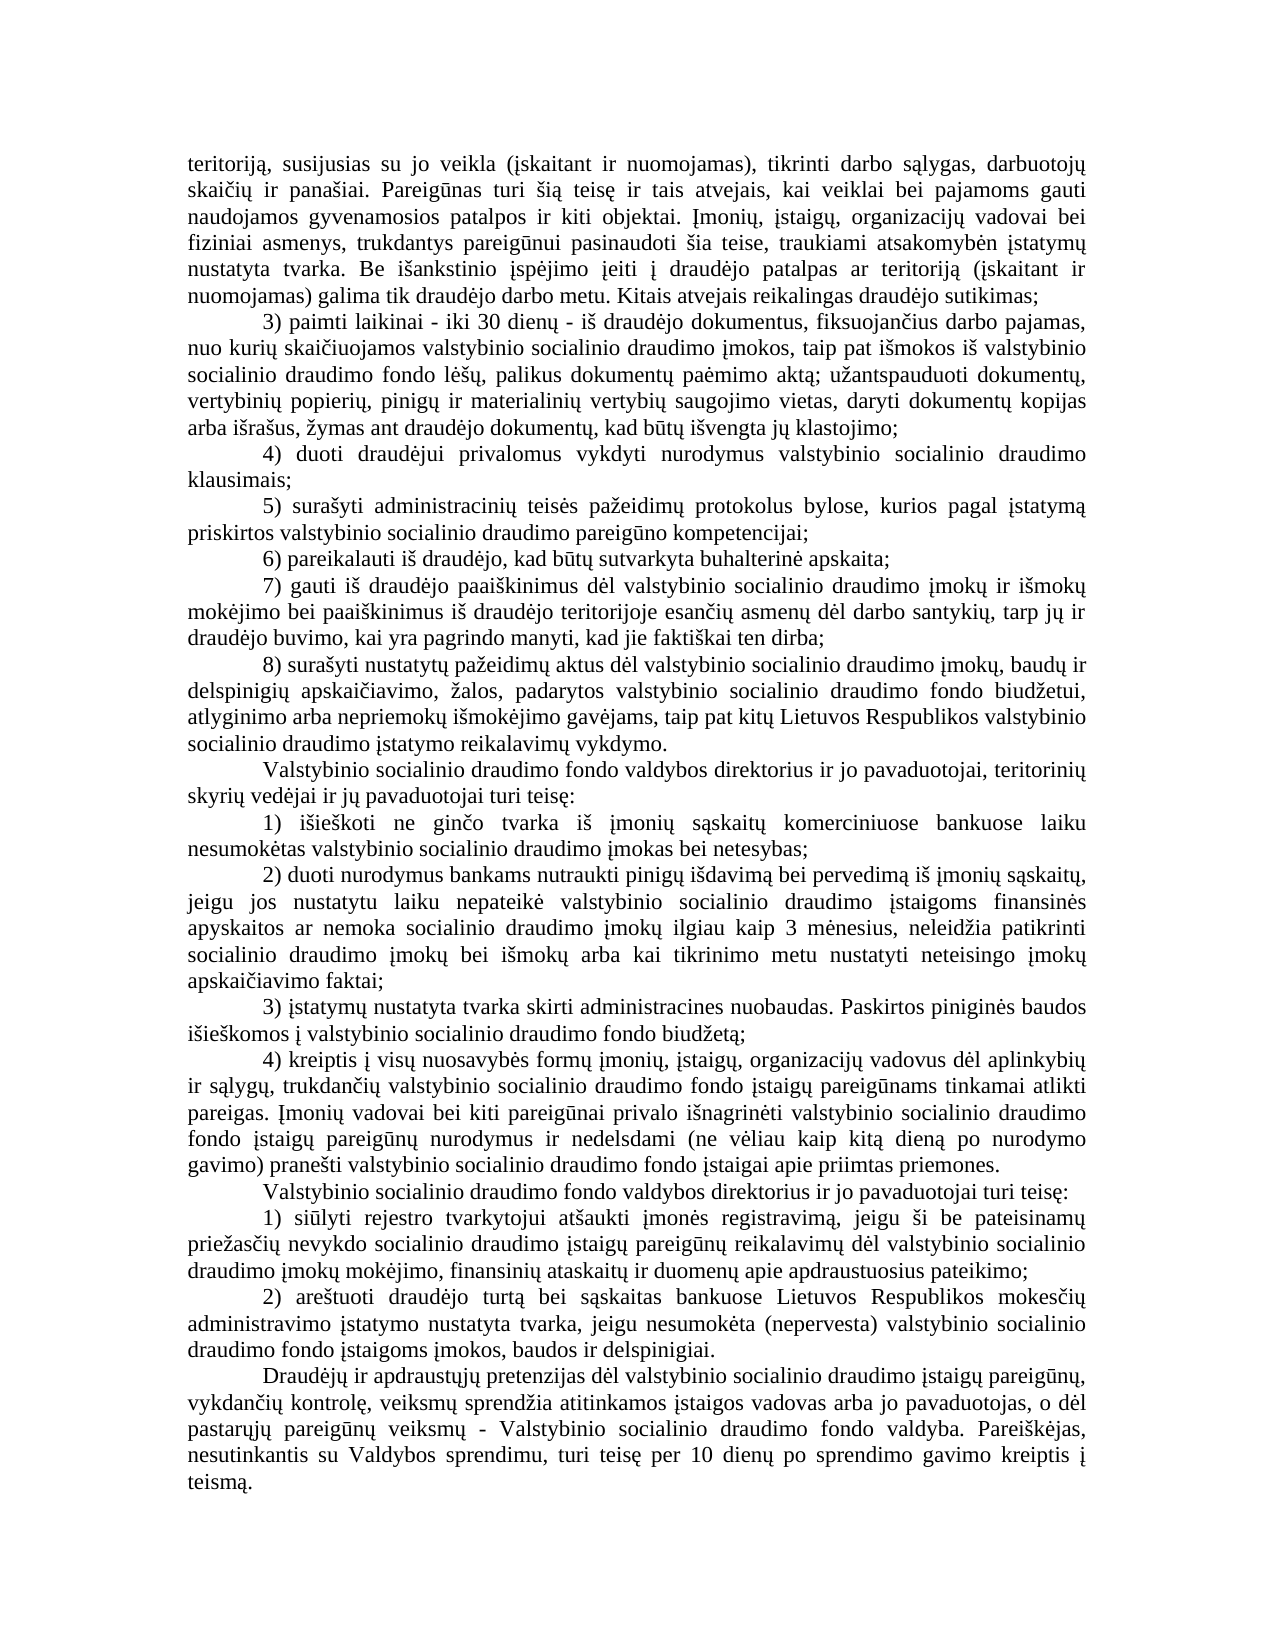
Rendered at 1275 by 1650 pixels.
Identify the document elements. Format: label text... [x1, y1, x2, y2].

text 2) areštuoti draudėjo turtą bei sąskaitas bankuose Lietuvos Respublikos mokesčių administravimo įstatymo nustatyta tvarka, jeigu nesumokėta (nepervesta) valstybinio socialinio draudimo fondo įstaigoms įmokos, baudos ir delspinigiai. [187, 1283, 1087, 1362]
text 7) gauti iš draudėjo paaiškinimus dėl valstybinio socialinio draudimo įmokų ir išmokų mokėjimo bei paaiškinimus iš draudėjo teritorijoje esančių asmenų dėl darbo santykių, tarp jų ir draudėjo buvimo, kai yra pagrindo manyti, kad jie faktiškai ten dirba; [187, 572, 1087, 651]
text 6) pareikalauti iš draudėjo, kad būtų sutvarkyta buhalterinė apskaita; [187, 545, 1087, 572]
text 8) surašyti nustatytų pažeidimų aktus dėl valstybinio socialinio draudimo įmokų, baudų ir delspinigių apskaičiavimo, žalos, padarytos valstybinio socialinio draudimo fondo biudžetui, atlyginimo arba nepriemokų išmokėjimo gavėjams, taip pat kitų Lietuvos Respublikos valstybinio socialinio draudimo įstatymo reikalavimų vykdymo. [187, 651, 1087, 756]
text Valstybinio socialinio draudimo fondo valdybos direktorius ir jo pavaduotojai, teritorinių skyrių vedėjai ir jų pavaduotojai turi teisę: [187, 756, 1087, 809]
text 4) duoti draudėjui privalomus vykdyti nurodymus valstybinio socialinio draudimo klausimais; [187, 440, 1087, 493]
text 1) išieškoti ne ginčo tvarka iš įmonių sąskaitų komerciniuose bankuose laiku nesumokėtas valstybinio socialinio draudimo įmokas bei netesybas; [187, 809, 1087, 862]
text 3) paimti laikinai - iki 30 dienų - iš draudėjo dokumentus, fiksuojančius darbo pajamas, nuo kurių skaičiuojamos valstybinio socialinio draudimo įmokos, taip pat išmokos iš valstybinio socialinio draudimo fondo lėšų, palikus dokumentų paėmimo aktą; užantspauduoti dokumentų, vertybinių popierių, pinigų ir materialinių vertybių saugojimo vietas, daryti dokumentų kopijas arba išrašus, žymas ant draudėjo dokumentų, kad būtų išvengta jų klastojimo; [187, 308, 1087, 440]
text teritoriją, susijusias su jo veikla (įskaitant ir nuomojamas), tikrinti darbo sąlygas, darbuotojų skaičių ir panašiai. Pareigūnas turi šią teisę ir tais atvejais, kai veiklai bei pajamoms gauti naudojamos gyvenamosios patalpos ir kiti objektai. Įmonių, įstaigų, organizacijų vadovai bei fiziniai asmenys, trukdantys pareigūnui pasinaudoti šia teise, traukiami atsakomybėn įstatymų nustatyta tvarka. Be išankstinio įspėjimo įeiti į draudėjo patalpas ar teritoriją (įskaitant ir nuomojamas) galima tik draudėjo darbo metu. Kitais atvejais reikalingas draudėjo sutikimas; [187, 150, 1087, 308]
text 1) siūlyti rejestro tvarkytojui atšaukti įmonės registravimą, jeigu ši be pateisinamų priežasčių nevykdo socialinio draudimo įstaigų pareigūnų reikalavimų dėl valstybinio socialinio draudimo įmokų mokėjimo, finansinių ataskaitų ir duomenų apie apdraustuosius pateikimo; [187, 1204, 1087, 1283]
text Valstybinio socialinio draudimo fondo valdybos direktorius ir jo pavaduotojai turi teisę: [187, 1178, 1087, 1204]
text Draudėjų ir apdraustųjų pretenzijas dėl valstybinio socialinio draudimo įstaigų pareigūnų, vykdančių kontrolę, veiksmų sprendžia atitinkamos įstaigos vadovas arba jo pavaduotojas, o dėl pastarųjų pareigūnų veiksmų - Valstybinio socialinio draudimo fondo valdyba. Pareiškėjas, nesutinkantis su Valdybos sprendimu, turi teisę per 10 dienų po sprendimo gavimo kreiptis į teismą. [187, 1362, 1087, 1494]
text 2) duoti nurodymus bankams nutraukti pinigų išdavimą bei pervedimą iš įmonių sąskaitų, jeigu jos nustatytu laiku nepateikė valstybinio socialinio draudimo įstaigoms finansinės apyskaitos ar nemoka socialinio draudimo įmokų ilgiau kaip 3 mėnesius, neleidžia patikrinti socialinio draudimo įmokų bei išmokų arba kai tikrinimo metu nustatyti neteisingo įmokų apskaičiavimo faktai; [187, 862, 1087, 993]
text 4) kreiptis į visų nuosavybės formų įmonių, įstaigų, organizacijų vadovus dėl aplinkybių ir sąlygų, trukdančių valstybinio socialinio draudimo fondo įstaigų pareigūnams tinkamai atlikti pareigas. Įmonių vadovai bei kiti pareigūnai privalo išnagrinėti valstybinio socialinio draudimo fondo įstaigų pareigūnų nurodymus ir nedelsdami (ne vėliau kaip kitą dieną po nurodymo gavimo) pranešti valstybinio socialinio draudimo fondo įstaigai apie priimtas priemones. [187, 1046, 1087, 1178]
text 3) įstatymų nustatyta tvarka skirti administracines nuobaudas. Paskirtos piniginės baudos išieškomos į valstybinio socialinio draudimo fondo biudžetą; [187, 993, 1087, 1046]
text 5) surašyti administracinių teisės pažeidimų protokolus bylose, kurios pagal įstatymą priskirtos valstybinio socialinio draudimo pareigūno kompetencijai; [187, 493, 1087, 545]
